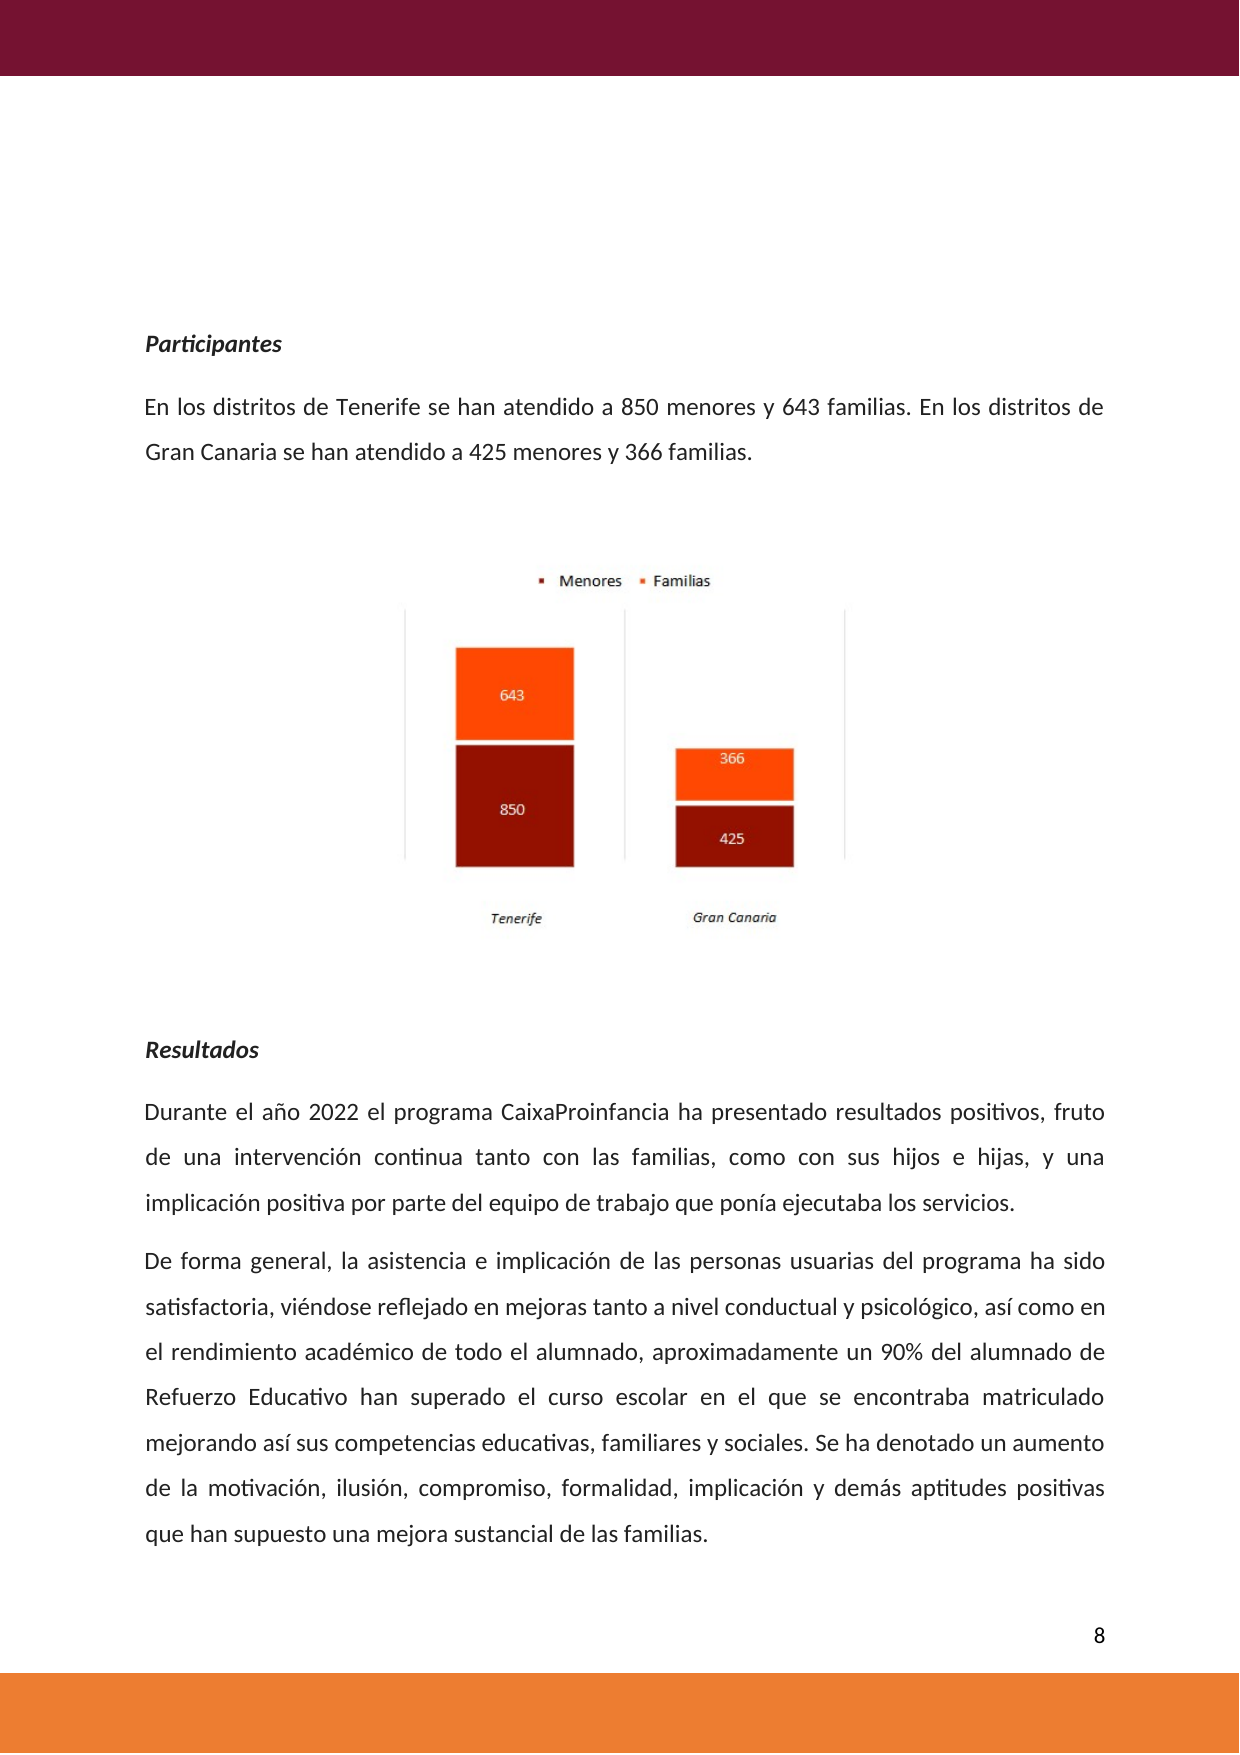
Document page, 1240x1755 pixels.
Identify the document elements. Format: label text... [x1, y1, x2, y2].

text En los distritos de Tenerife se han atendido a 850 menores y 643 familias. En los distritos de Gran Canaria se han atendido a 425 menores y 366 familias. [144, 391, 1107, 467]
text Durante el año 2022 el programa CaixaProinfancia ha presentado resultados positivos, fruto de una intervención continua tanto con las familias, como con sus hijos e hijas, y una implicación positiva por parte del equipo de trabajo que ponía ejecutaba los servicios. [144, 1096, 1107, 1217]
subtitle Participantes [145, 328, 1111, 359]
text De forma general, la asistencia e implicación de las personas usuarias del programa ha sido satisfactoria, viéndose reflejado en mejoras tanto a nivel conductual y psicológico, así como en el rendimiento académico de todo el alumnado, aproximadamente un 90% del alumnado de Refuerzo Educativo han superado el curso escolar en el que se encontraba matriculado mejorando así sus competencias educativas, familiares y sociales. Se ha denotado un aumento de la motivación, ilusión, compromiso, formalidad, implicación y demás aptitudes positivas que han supuesto una mejora sustancial de las familias. [144, 1245, 1107, 1548]
subtitle Resultados [145, 1034, 1111, 1064]
